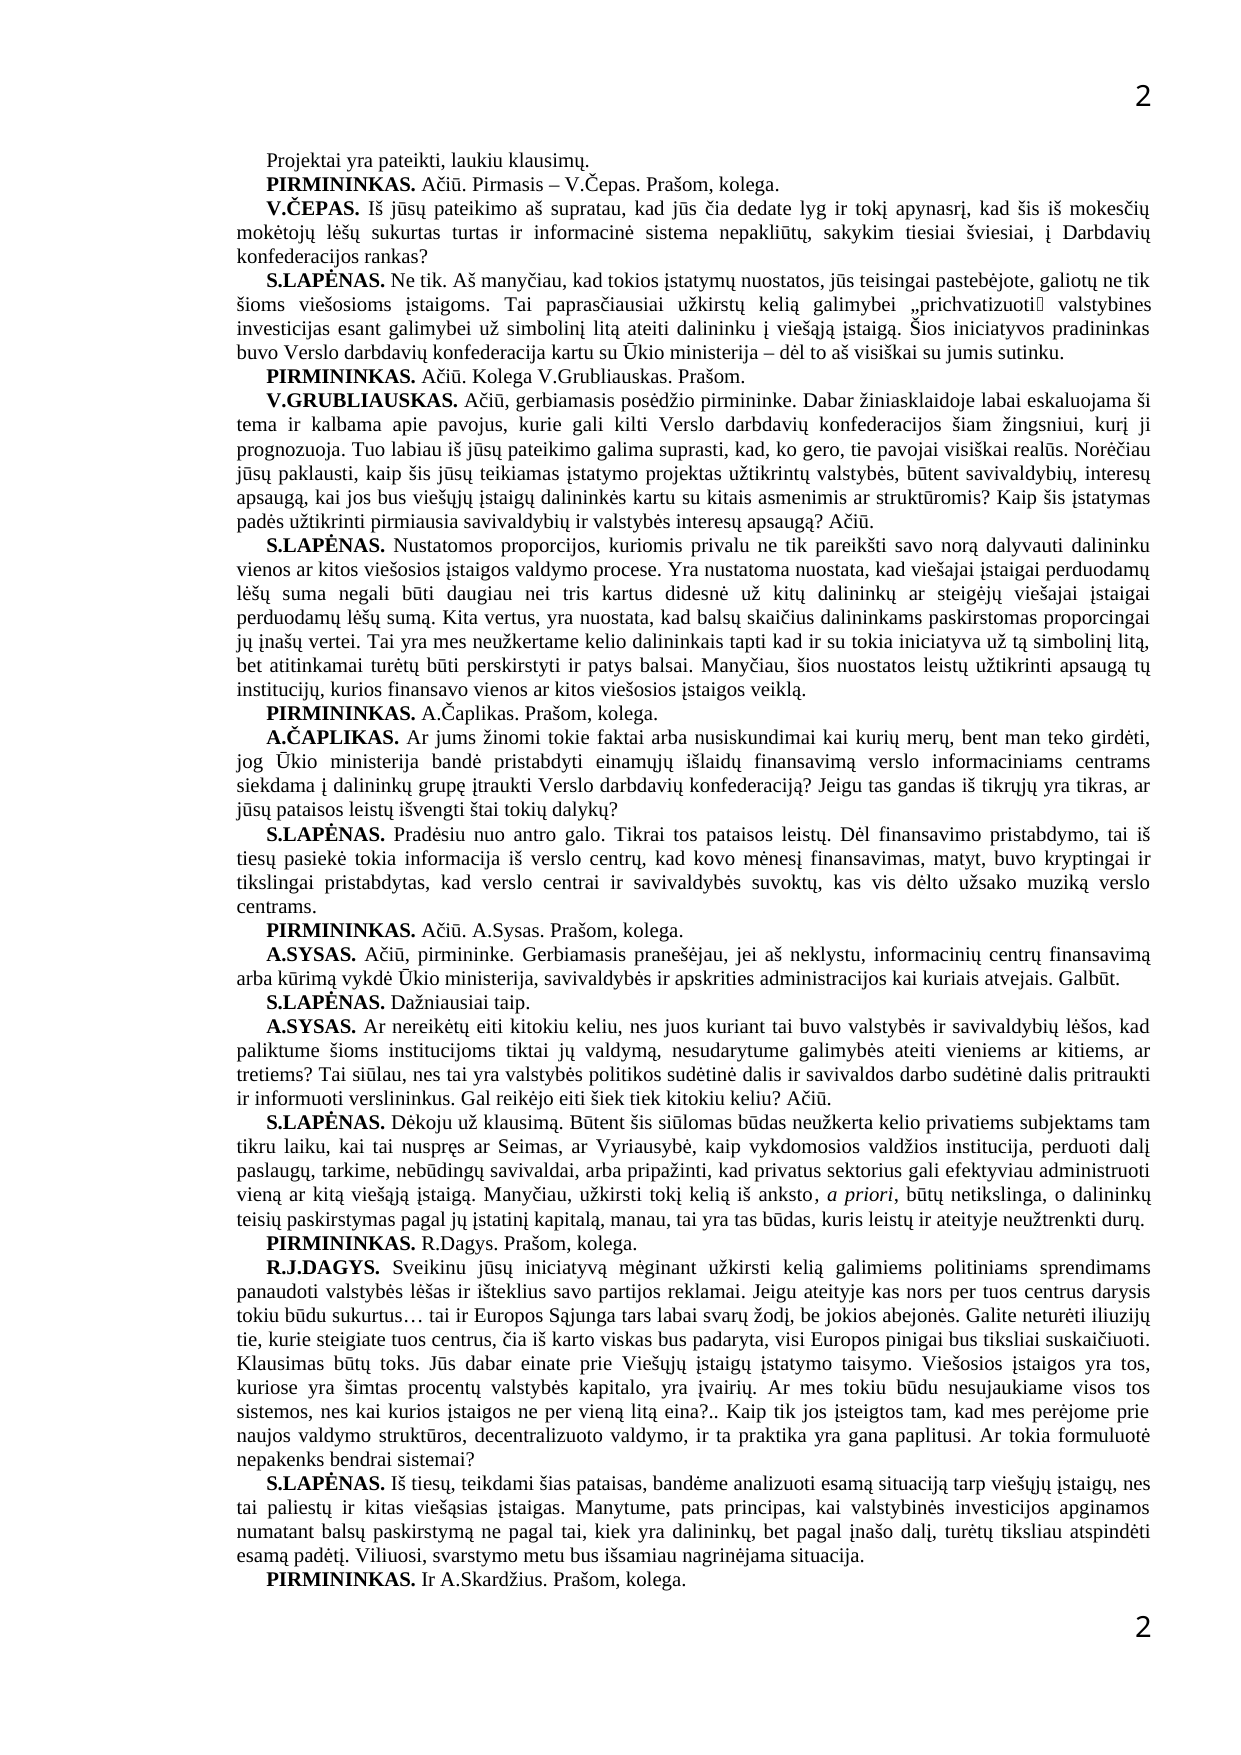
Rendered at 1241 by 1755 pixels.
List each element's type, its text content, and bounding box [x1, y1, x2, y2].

text S.LAPĖNAS. Iš tiesų, teikdami šias pataisas, bandėme analizuoti esamą situaciją tarp viešųjų įstaigų, nes tai paliestų ir kitas viešąsias įstaigas. Manytume, pats principas, kai valstybinės investicijos apginamos numatant balsų paskirstymą ne pagal tai, kiek yra dalininkų, bet pagal įnašo dalį, turėtų tiksliau atspindėti esamą padėtį. Viliuosi, svarstymo metu bus išsamiau nagrinėjama situacija. [236, 1471, 1152, 1567]
text Projektai yra pateikti, laukiu klausimų. [236, 148, 1152, 172]
text S.LAPĖNAS. Dažniausiai taip. [236, 990, 1152, 1014]
text A.ČAPLIKAS. Ar jums žinomi tokie faktai arba nusiskundimai kai kurių merų, bent man teko girdėti, jog Ūkio ministerija bandė pristabdyti einamųjų išlaidų finansavimą verslo informaciniams centrams siekdama į dalininkų grupę įtraukti Verslo darbdavių konfederaciją? Jeigu tas gandas iš tikrųjų yra tikras, ar jūsų pataisos leistų išvengti štai tokių dalykų? [236, 725, 1152, 821]
text S.LAPĖNAS. Dėkoju už klausimą. Būtent šis siūlomas būdas neužkerta kelio privatiems subjektams tam tikru laiku, kai tai nuspręs ar Seimas, ar Vyriausybė, kaip vykdomosios valdžios institucija, perduoti dalį paslaugų, tarkime, nebūdingų savivaldai, arba pripažinti, kad privatus sektorius gali efektyviau administruoti vieną ar kitą viešąją įstaigą. Manyčiau, užkirsti tokį kelią iš anksto, a priori, būtų netikslinga, o dalininkų teisių paskirstymas pagal jų įstatinį kapitalą, manau, tai yra tas būdas, kuris leistų ir ateityje neužtrenkti durų. [236, 1110, 1152, 1231]
text A.SYSAS. Ačiū, pirmininke. Gerbiamasis pranešėjau, jei aš neklystu, informacinių centrų finansavimą arba kūrimą vykdė Ūkio ministerija, savivaldybės ir apskrities administracijos kai kuriais atvejais. Galbūt. [236, 942, 1152, 990]
text PIRMININKAS. Ačiū. A.Sysas. Prašom, kolega. [236, 918, 1152, 942]
text PIRMININKAS. Ačiū. Kolega V.Grubliauskas. Prašom. [236, 364, 1152, 388]
text PIRMININKAS. Ir A.Skardžius. Prašom, kolega. [236, 1567, 1152, 1591]
text PIRMININKAS. A.Čaplikas. Prašom, kolega. [236, 701, 1152, 725]
text A.SYSAS. Ar nereikėtų eiti kitokiu keliu, nes juos kuriant tai buvo valstybės ir savivaldybių lėšos, kad paliktume šioms institucijoms tiktai jų valdymą, nesudarytume galimybės ateiti vieniems ar kitiems, ar tretiems? Tai siūlau, nes tai yra valstybės politikos sudėtinė dalis ir savivaldos darbo sudėtinė dalis pritraukti ir informuoti verslininkus. Gal reikėjo eiti šiek tiek kitokiu keliu? Ačiū. [236, 1014, 1152, 1110]
text S.LAPĖNAS. Nustatomos proporcijos, kuriomis privalu ne tik pareikšti savo norą dalyvauti dalininku vienos ar kitos viešosios įstaigos valdymo procese. Yra nustatoma nuostata, kad viešajai įstaigai perduodamų lėšų suma negali būti daugiau nei tris kartus didesnė už kitų dalininkų ar steigėjų viešajai įstaigai perduodamų lėšų sumą. Kita vertus, yra nuostata, kad balsų skaičius dalininkams paskirstomas proporcingai jų įnašų vertei. Tai yra mes neužkertame kelio dalininkais tapti kad ir su tokia iniciatyva už tą simbolinį litą, bet atitinkamai turėtų būti perskirstyti ir patys balsai. Manyčiau, šios nuostatos leistų užtikrinti apsaugą tų institucijų, kurios finansavo vienos ar kitos viešosios įstaigos veiklą. [236, 533, 1152, 701]
text R.J.DAGYS. Sveikinu jūsų iniciatyvą mėginant užkirsti kelią galimiems politiniams sprendimams panaudoti valstybės lėšas ir išteklius savo partijos reklamai. Jeigu ateityje kas nors per tuos centrus darysis tokiu būdu sukurtus… tai ir Europos Sąjunga tars labai svarų žodį, be jokios abejonės. Galite neturėti iliuzijų tie, kurie steigiate tuos centrus, čia iš karto viskas bus padaryta, visi Europos pinigai bus tiksliai suskaičiuoti. Klausimas būtų toks. Jūs dabar einate prie Viešųjų įstaigų įstatymo taisymo. Viešosios įstaigos yra tos, kuriose yra šimtas procentų valstybės kapitalo, yra įvairių. Ar mes tokiu būdu nesujaukiame visos tos sistemos, nes kai kurios įstaigos ne per vieną litą eina?.. Kaip tik jos įsteigtos tam, kad mes perėjome prie naujos valdymo struktūros, decentralizuoto valdymo, ir ta praktika yra gana paplitusi. Ar tokia formuluotė nepakenks bendrai sistemai? [236, 1254, 1152, 1471]
text V.GRUBLIAUSKAS. Ačiū, gerbiamasis posėdžio pirmininke. Dabar žiniasklaidoje labai eskaluojama ši tema ir kalbama apie pavojus, kurie gali kilti Verslo darbdavių konfederacijos šiam žingsniui, kurį ji prognozuoja. Tuo labiau iš jūsų pateikimo galima suprasti, kad, ko gero, tie pavojai visiškai realūs. Norėčiau jūsų paklausti, kaip šis jūsų teikiamas įstatymo projektas užtikrintų valstybės, būtent savivaldybių, interesų apsaugą, kai jos bus viešųjų įstaigų dalininkės kartu su kitais asmenimis ar struktūromis? Kaip šis įstatymas padės užtikrinti pirmiausia savivaldybių ir valstybės interesų apsaugą? Ačiū. [236, 388, 1152, 533]
text PIRMININKAS. R.Dagys. Prašom, kolega. [236, 1231, 1152, 1254]
text S.LAPĖNAS. Ne tik. Aš manyčiau, kad tokios įstatymų nuostatos, jūs teisingai pastebėjote, galiotų ne tik šioms viešosioms įstaigoms. Tai paprasčiausiai užkirstų kelią galimybei „prichvatizuoti valstybines investicijas esant galimybei už simbolinį litą ateiti dalininku į viešąją įstaigą. Šios iniciatyvos pradininkas buvo Verslo darbdavių konfederacija kartu su Ūkio ministerija – dėl to aš visiškai su jumis sutinku. [236, 268, 1152, 364]
text PIRMININKAS. Ačiū. Pirmasis – V.Čepas. Prašom, kolega. [236, 172, 1152, 196]
text S.LAPĖNAS. Pradėsiu nuo antro galo. Tikrai tos pataisos leistų. Dėl finansavimo pristabdymo, tai iš tiesų pasiekė tokia informacija iš verslo centrų, kad kovo mėnesį finansavimas, matyt, buvo kryptingai ir tikslingai pristabdytas, kad verslo centrai ir savivaldybės suvoktų, kas vis dėlto užsako muziką verslo centrams. [236, 821, 1152, 918]
text V.ČEPAS. Iš jūsų pateikimo aš supratau, kad jūs čia dedate lyg ir tokį apynasrį, kad šis iš mokesčių mokėtojų lėšų sukurtas turtas ir informacinė sistema nepakliūtų, sakykim tiesiai šviesiai, į Darbdavių konfederacijos rankas? [236, 196, 1152, 268]
